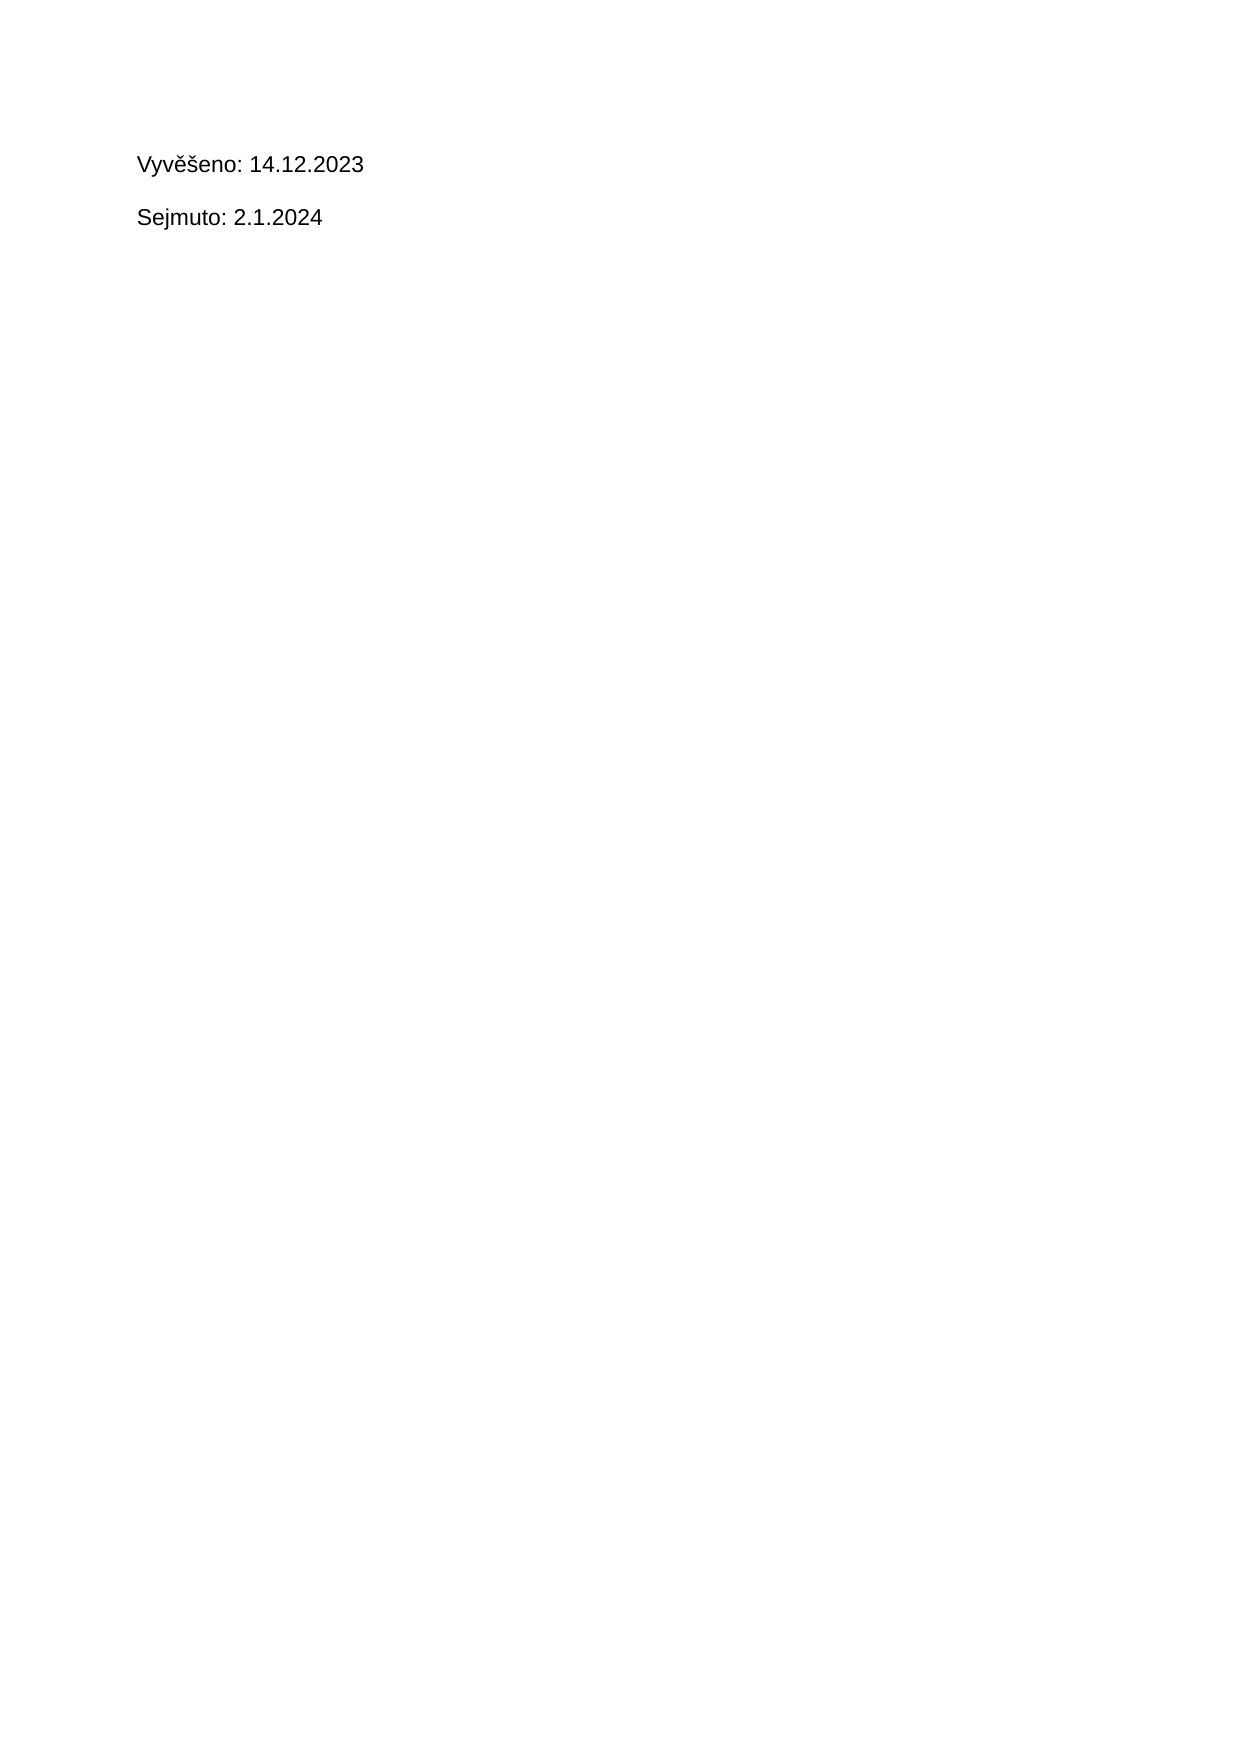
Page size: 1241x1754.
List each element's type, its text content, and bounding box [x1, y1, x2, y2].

table_cell [620, 118, 1122, 236]
table_cell Vyvěšeno: 14.12.2023 Sejmuto: 2.1.2024 [118, 118, 620, 236]
